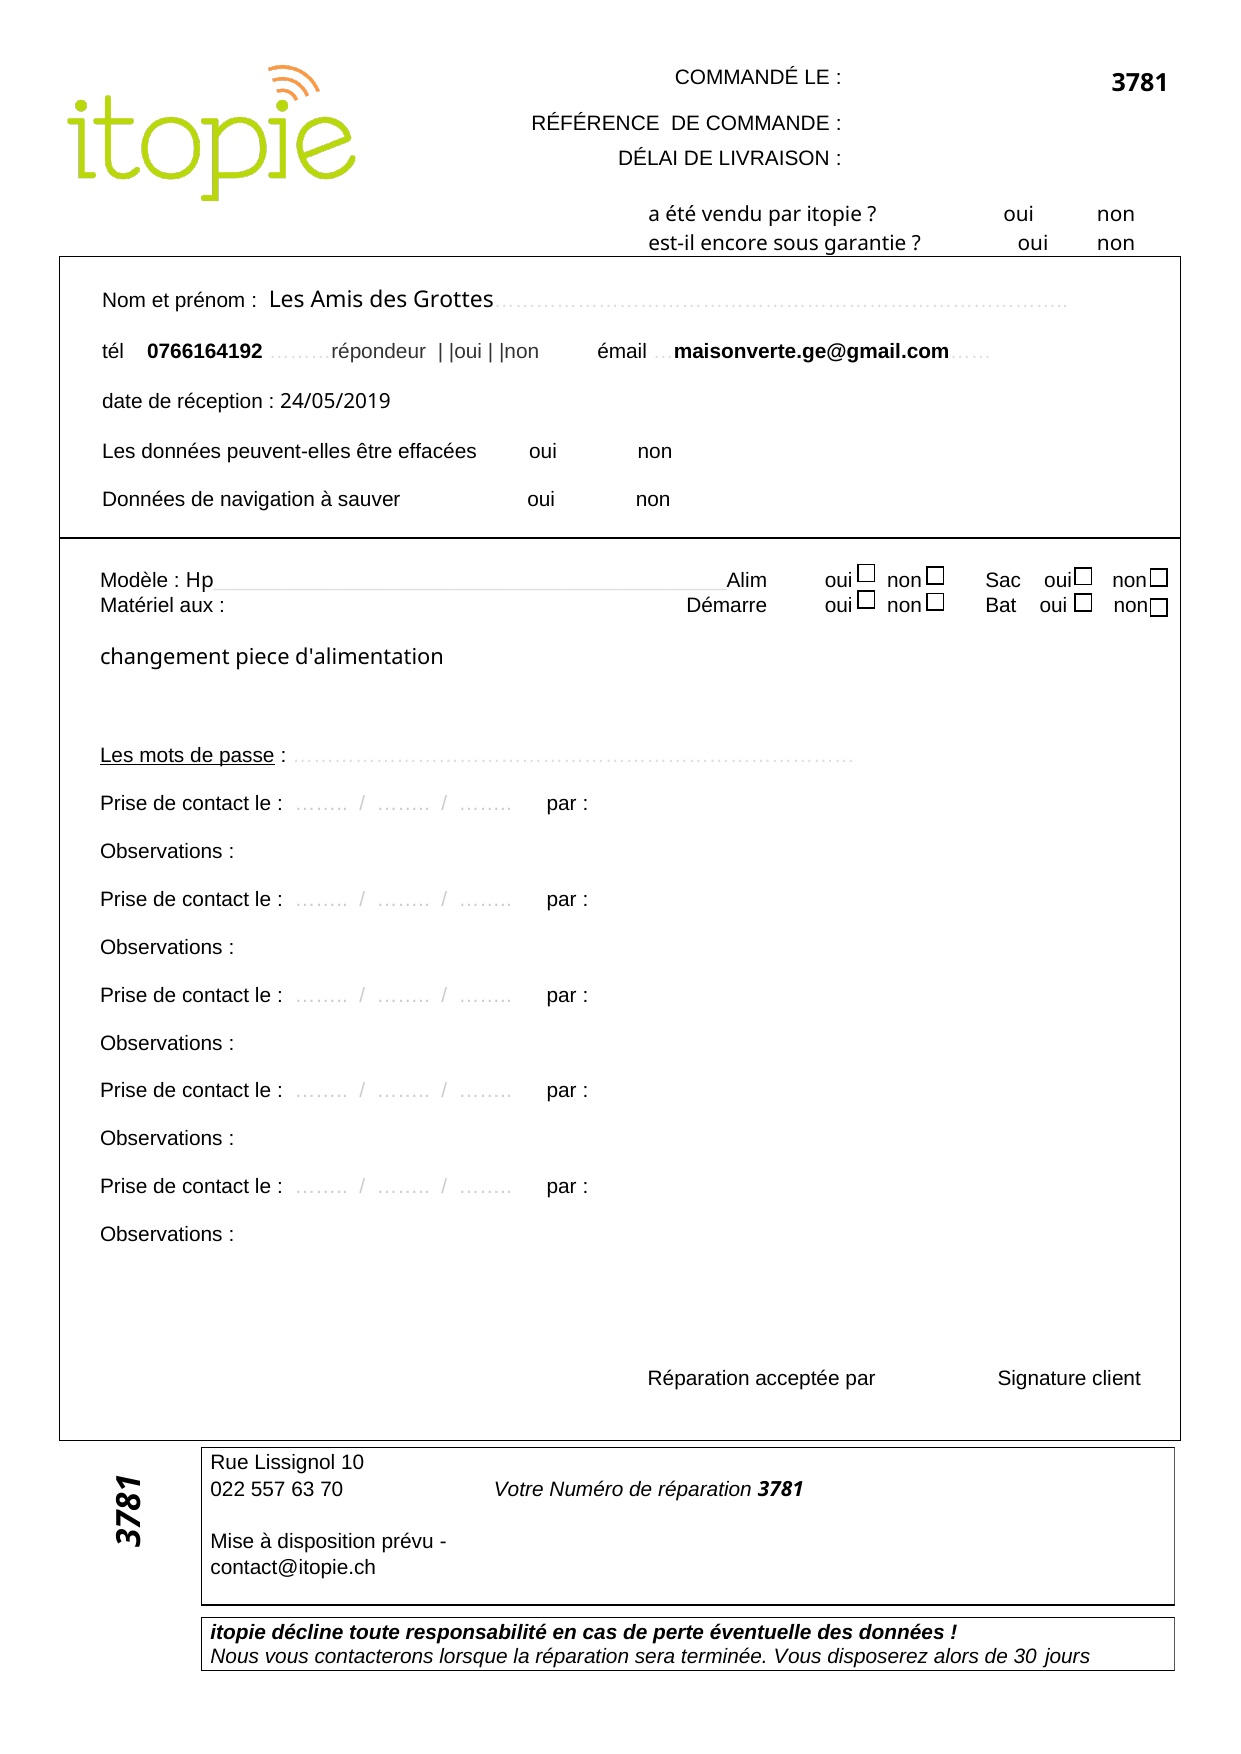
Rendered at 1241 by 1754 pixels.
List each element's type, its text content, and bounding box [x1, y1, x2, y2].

text date de réception : 24/05/2019 [60, 383, 1180, 415]
text Prise de contact le : …….. / …….. / …….. par : [60, 1075, 1180, 1102]
table_cell DÉLAI DE LIVRAISON : [490, 140, 847, 175]
table_header Rue Lissignol 10 022 557 63 70 Votre Numéro de réparation 3781 Mise à disposition prévu - contact@itopie.ch [195, 1441, 1180, 1611]
text Prise de contact le : …….. / …….. / …….. par : [60, 1171, 1180, 1198]
text Observations : [60, 1219, 1180, 1246]
text Observations : [60, 1027, 1180, 1054]
text Nom et prénom : Les Amis des Grottes……………………………………………………………………….. [60, 280, 1180, 314]
table_header 3781 [847, 59, 1180, 104]
text Prise de contact le : …….. / …….. / …….. par : [60, 883, 1180, 911]
text Modèle : Hp Alim oui non Sac oui non [60, 562, 856, 590]
text tél 0766164192 ………répondeur | |oui | |non émail …maisonverte.ge@gmail.com…… [60, 335, 1180, 362]
table_header 3781 [59, 1441, 195, 1677]
text Les données peuvent-elles être effacées oui non [60, 436, 1180, 463]
text Prise de contact le : …….. / …….. / …….. par : [60, 788, 1180, 815]
table_header COMMANDÉ LE : [490, 59, 847, 104]
text Observations : [60, 1123, 1180, 1150]
text Données de navigation à sauver oui non [60, 484, 1180, 511]
picture [67, 65, 356, 201]
table_cell [847, 140, 1180, 175]
text Modèle : Hp Alim oui non Sac oui non [879, 562, 925, 590]
table_cell [847, 105, 1180, 140]
text Réparation acceptée par Signature client [60, 1363, 1180, 1390]
text a été vendu par itopie ? oui non [59, 199, 1181, 228]
text Modèle : Hp Alim oui non Sac oui non [948, 562, 1180, 590]
text Les mots de passe : ……………………………………………………………………… [60, 740, 1180, 767]
table_cell itopie décline toute responsabilité en cas de perte éventuelle des données ! Nous vous contacterons lorsque la réparation sera terminée. Vous disposerez alors de 30 jours [195, 1611, 1180, 1677]
text Prise de contact le : …….. / …….. / …….. par : [60, 979, 1180, 1006]
text changement piece d'alimentation [60, 638, 1180, 671]
table_cell RÉFÉRENCE DE COMMANDE : [490, 105, 847, 140]
text Matériel aux : Démarre oui non Bat oui non [60, 590, 1180, 617]
text Observations : [60, 931, 1180, 958]
text est-il encore sous garantie ? oui non [59, 228, 1181, 256]
text Observations : [60, 836, 1180, 863]
